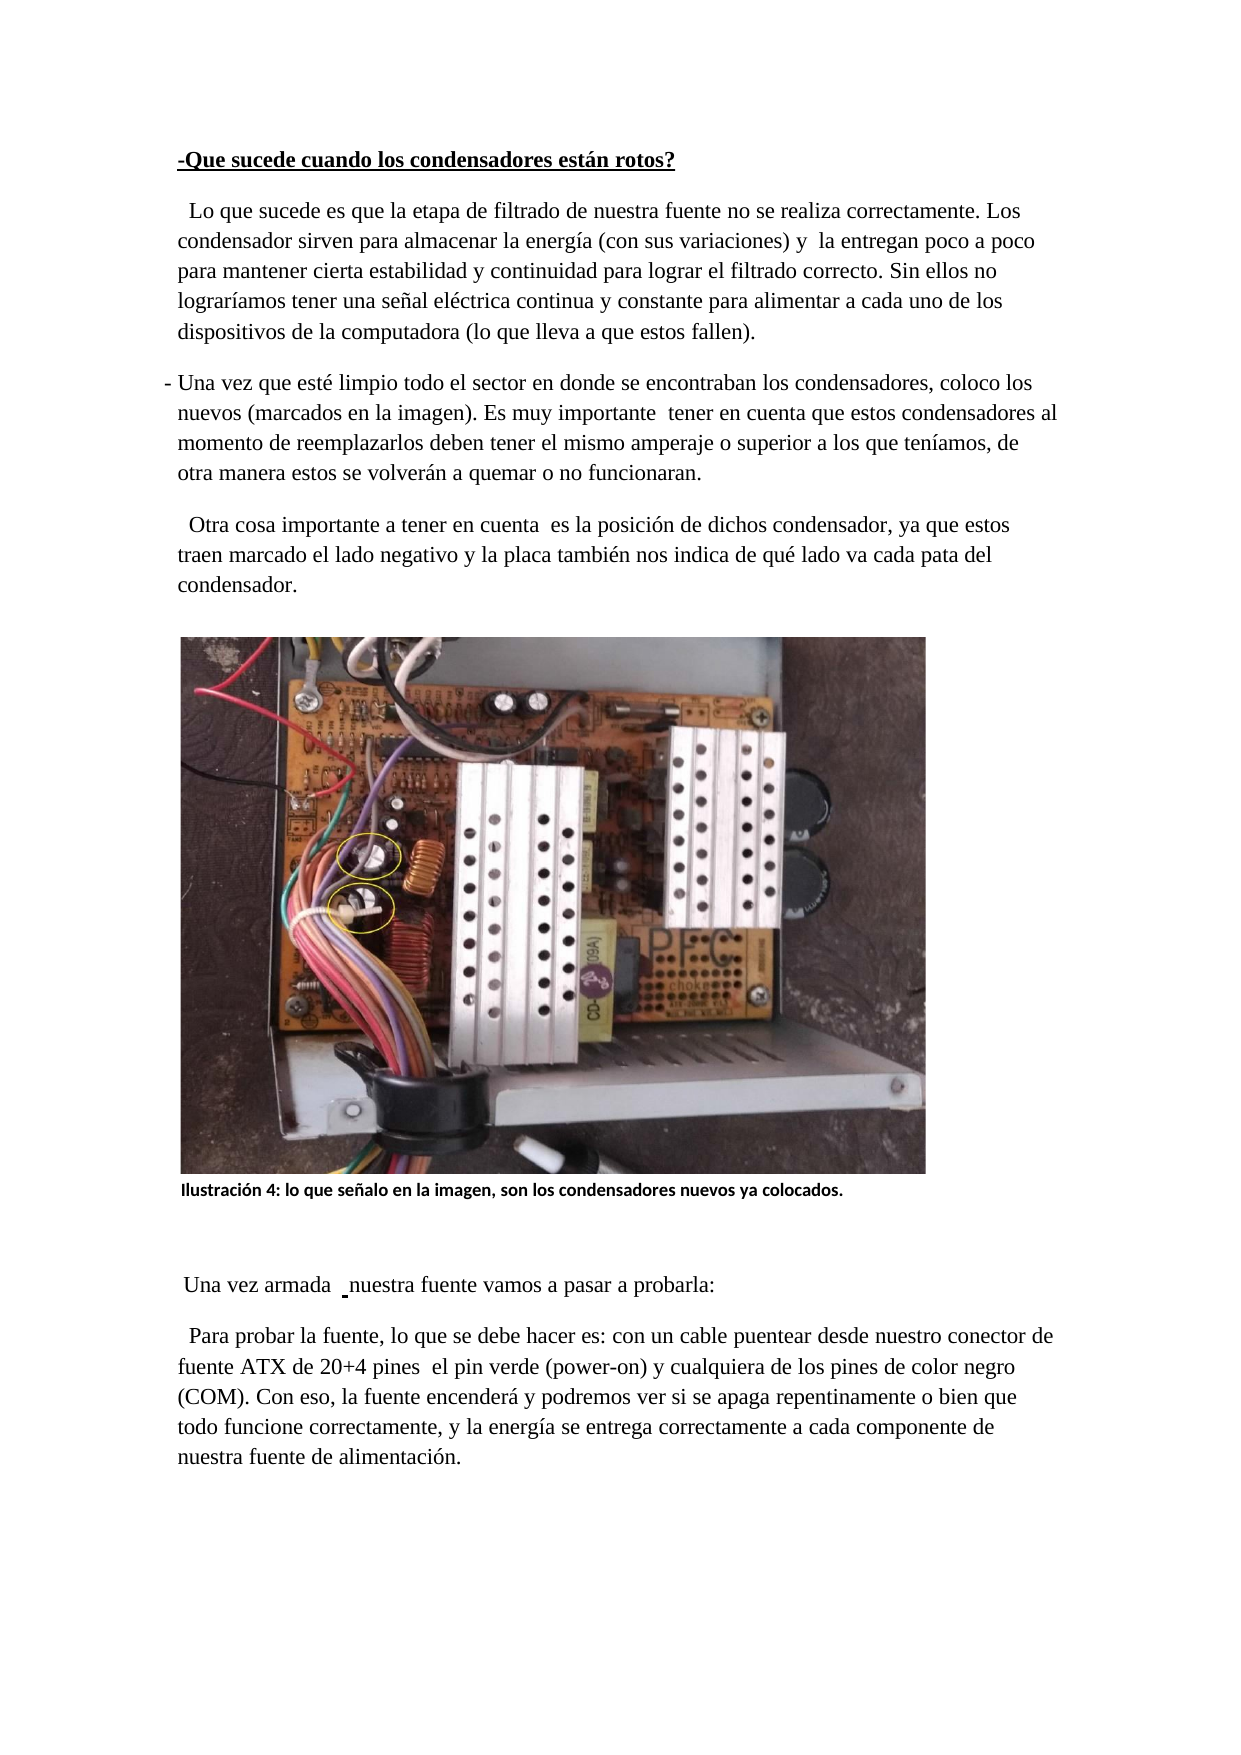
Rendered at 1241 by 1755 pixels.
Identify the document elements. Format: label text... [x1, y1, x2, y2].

text Para probar la fuente, lo que se debe hacer es: con un cable puentear desde nuestro conector de fuente ATX de 20+4 pines el pin verde (power-on) y cualquiera de los pines de color negro (COM). Con eso, la fuente encenderá y podremos ver si se apaga repentinamente o bien que todo funcione correctamente, y la energía se entrega correctamente a cada componente de nuestra fuente de alimentación. [177, 1323, 1059, 1470]
list Una vez que esté limpio todo el sector en donde se encontraban los condensadores, coloco los nuevos (marcados en la imagen). Es muy importante tener en cuenta que estos condensadores al momento de reemplazarlos deben tener el mismo amperaje o superior a los que teníamos, de otra manera estos se volverán a quemar o no funcionaran. [164, 369, 1063, 486]
subtitle -Que sucede cuando los condensadores están rotos? [177, 146, 1074, 172]
picture [180, 637, 926, 1174]
text Otra cosa importante a tener en cuenta es la posición de dichos condensador, ya que estos traen marcado el lado negativo y la placa también nos indica de qué lado va cada pata del condensador. [177, 511, 1016, 597]
text Lo que sucede es que la etapa de filtrado de nuestra fuente no se realiza correctamente. Los condensador sirven para almacenar la energía (con sus variaciones) y la entregan poco a poco para mantener cierta estabilidad y continuidad para lograr el filtrado correcto. Sin ellos no lograríamos tener una señal eléctrica continua y constante para alimentar a cada uno de los dispositivos de la computadora (lo que lleva a que estos fallen). [177, 197, 1063, 344]
text Ilustración 4: lo que señalo en la imagen, son los condensadores nuevos ya colocados. [181, 1179, 1074, 1202]
text Una vez armada nuestra fuente vamos a pasar a probarla: [183, 1271, 1074, 1298]
